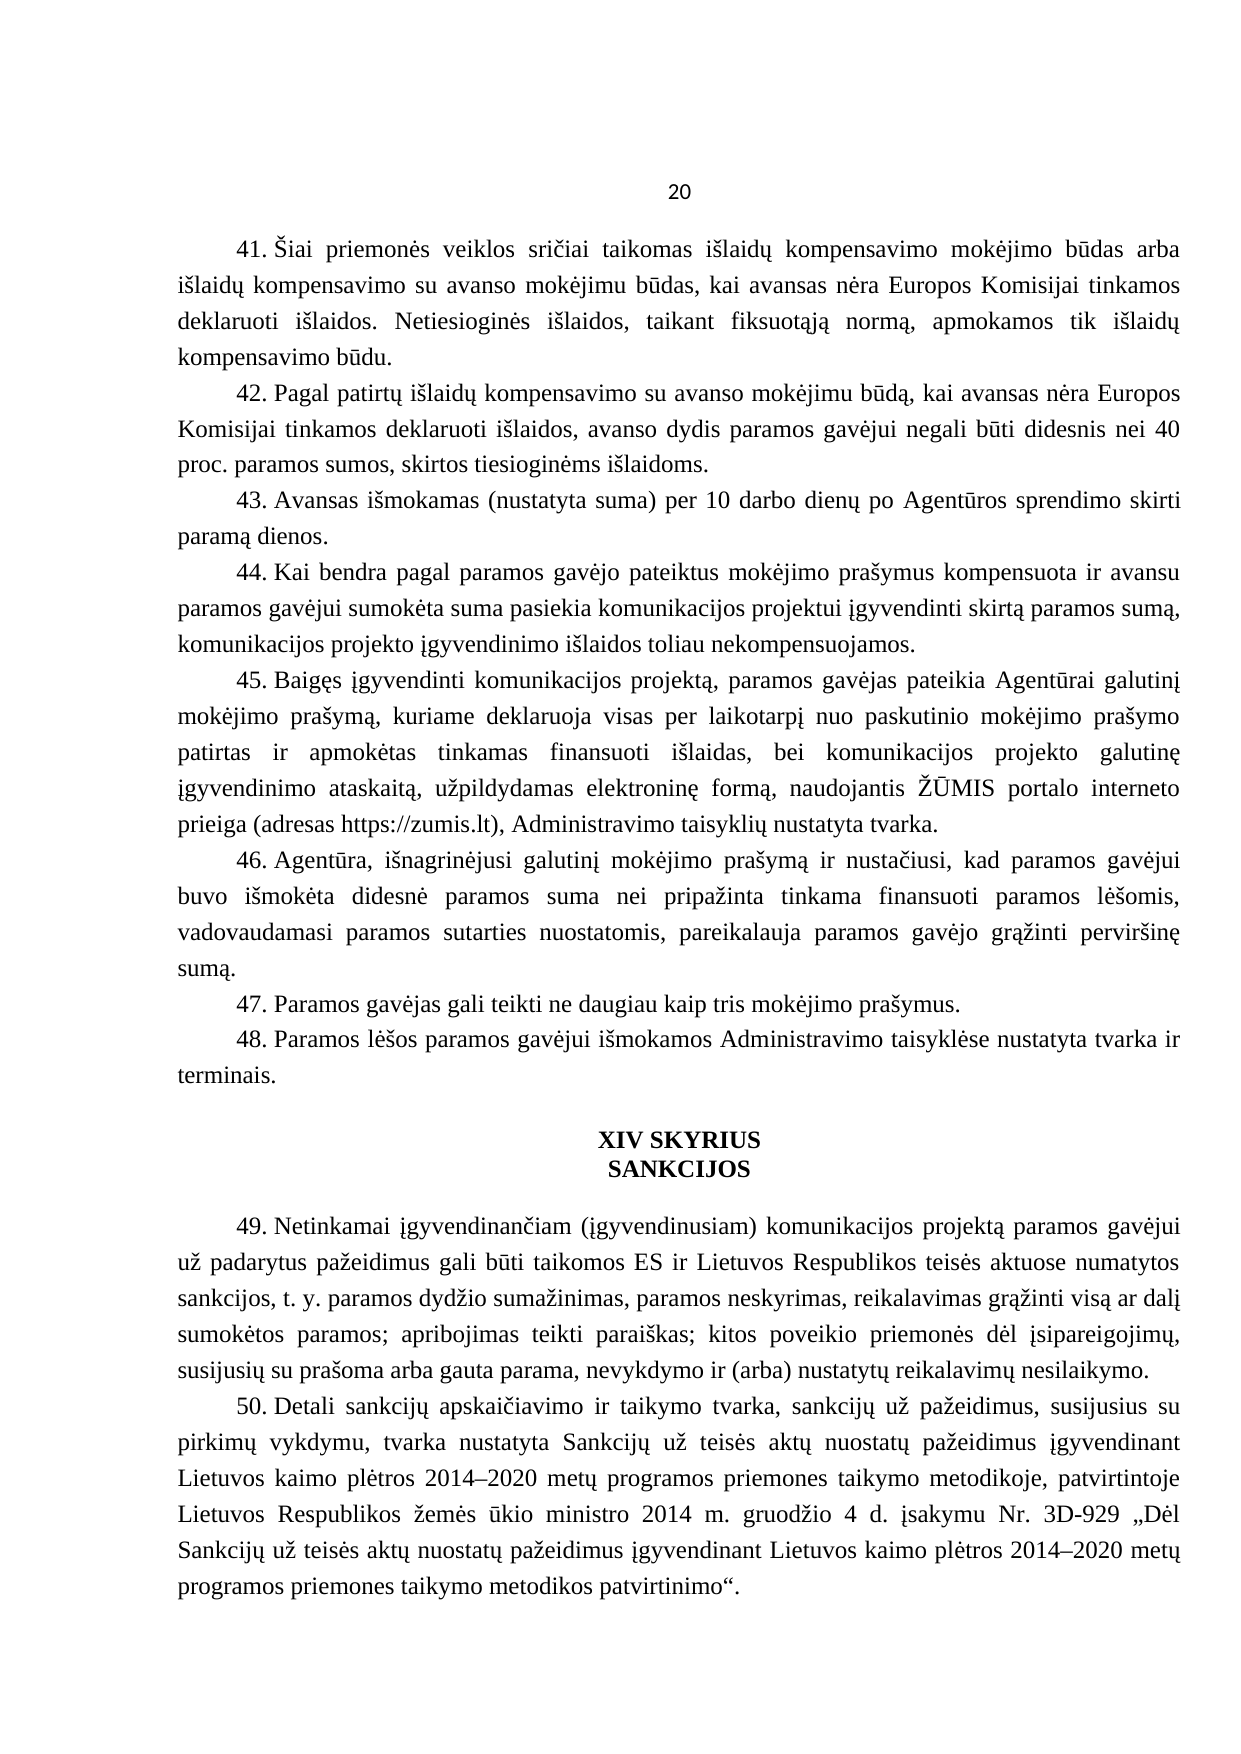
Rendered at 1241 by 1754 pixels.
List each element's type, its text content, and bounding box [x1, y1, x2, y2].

text 48. Paramos lėšos paramos gavėjui išmokamos Administravimo taisyklėse nustatyta tvarka ir terminais. [177, 1024, 1181, 1089]
text XIV SKYRIUS [177, 1125, 1181, 1154]
text 49. Netinkamai įgyvendinančiam (įgyvendinusiam) komunikacijos projektą paramos gavėjui už padarytus pažeidimus gali būti taikomos ES ir Lietuvos Respublikos teisės aktuose numatytos sankcijos, t. y. paramos dydžio sumažinimas, paramos neskyrimas, reikalavimas grąžinti visą ar dalį sumokėtos paramos; apribojimas teikti paraiškas; kitos poveikio priemonės dėl įsipareigojimų, susijusių su prašoma arba gauta parama, nevykdymo ir (arba) nustatytų reikalavimų nesilaikymo. [177, 1211, 1181, 1384]
text 46. Agentūra, išnagrinėjusi galutinį mokėjimo prašymą ir nustačiusi, kad paramos gavėjui buvo išmokėta didesnė paramos suma nei pripažinta tinkama finansuoti paramos lėšomis, vadovaudamasi paramos sutarties nuostatomis, pareikalauja paramos gavėjo grąžinti perviršinę sumą. [177, 845, 1181, 981]
text 41. Šiai priemonės veiklos sričiai taikomas išlaidų kompensavimo mokėjimo būdas arba išlaidų kompensavimo su avanso mokėjimu būdas, kai avansas nėra Europos Komisijai tinkamos deklaruoti išlaidos. Netiesioginės išlaidos, taikant fiksuotąją normą, apmokamos tik išlaidų kompensavimo būdu. [177, 234, 1181, 371]
text 45. Baigęs įgyvendinti komunikacijos projektą, paramos gavėjas pateikia Agentūrai galutinį mokėjimo prašymą, kuriame deklaruoja visas per laikotarpį nuo paskutinio mokėjimo prašymo patirtas ir apmokėtas tinkamas finansuoti išlaidas, bei komunikacijos projekto galutinę įgyvendinimo ataskaitą, užpildydamas elektroninę formą, naudojantis ŽŪMIS portalo interneto prieiga (adresas https://zumis.lt), Administravimo taisyklių nustatyta tvarka. [177, 665, 1181, 838]
text 47. Paramos gavėjas gali teikti ne daugiau kaip tris mokėjimo prašymus. [177, 989, 1181, 1017]
text 50. Detali sankcijų apskaičiavimo ir taikymo tvarka, sankcijų už pažeidimus, susijusius su pirkimų vykdymu, tvarka nustatyta Sankcijų už teisės aktų nuostatų pažeidimus įgyvendinant Lietuvos kaimo plėtros 2014–2020 metų programos priemones taikymo metodikoje, patvirtintoje Lietuvos Respublikos žemės ūkio ministro 2014 m. gruodžio 4 d. įsakymu Nr. 3D-929 „Dėl Sankcijų už teisės aktų nuostatų pažeidimus įgyvendinant Lietuvos kaimo plėtros 2014–2020 metų programos priemones taikymo metodikos patvirtinimo“. [177, 1391, 1181, 1599]
text 42. Pagal patirtų išlaidų kompensavimo su avanso mokėjimu būdą, kai avansas nėra Europos Komisijai tinkamos deklaruoti išlaidos, avanso dydis paramos gavėjui negali būti didesnis nei 40 proc. paramos sumos, skirtos tiesioginėms išlaidoms. [177, 378, 1181, 478]
text 44. Kai bendra pagal paramos gavėjo pateiktus mokėjimo prašymus kompensuota ir avansu paramos gavėjui sumokėta suma pasiekia komunikacijos projektui įgyvendinti skirtą paramos sumą, komunikacijos projekto įgyvendinimo išlaidos toliau nekompensuojamos. [177, 557, 1181, 658]
text 43. Avansas išmokamas (nustatyta suma) per 10 darbo dienų po Agentūros sprendimo skirti paramą dienos. [177, 486, 1181, 550]
text SANKCIJOS [177, 1154, 1181, 1183]
